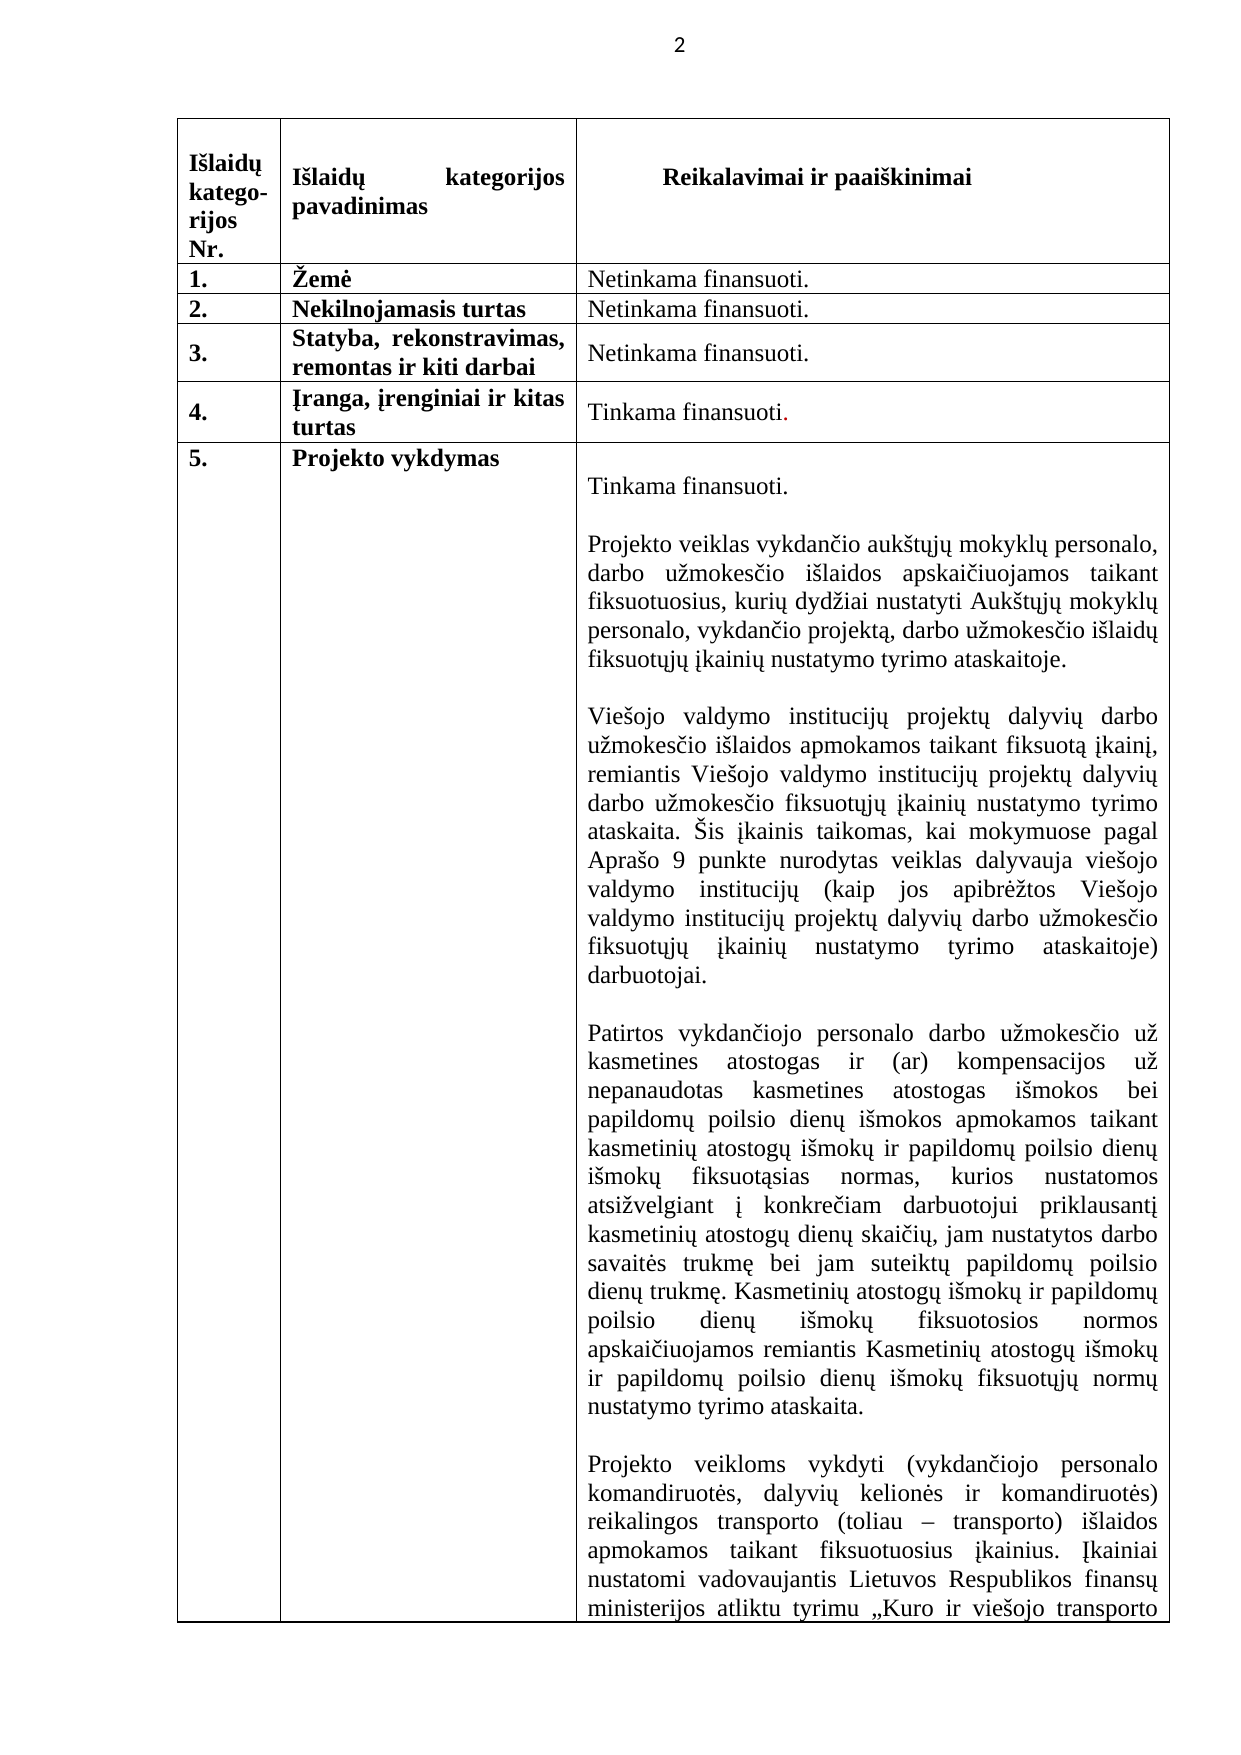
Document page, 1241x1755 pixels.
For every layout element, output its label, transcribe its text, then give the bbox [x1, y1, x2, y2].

table_cell Netinkama finansuoti. [577, 294, 1169, 322]
table_header Reikalavimai ir paaiškinimai [577, 119, 1169, 263]
table_cell Žemė [281, 264, 576, 293]
table_cell Netinkama finansuoti. [577, 324, 1169, 381]
table_cell Tinkama finansuoti. [577, 382, 1169, 442]
table_header Išlaidų katego-rijos Nr. [178, 119, 280, 263]
table_cell 1. [178, 264, 280, 293]
table_cell Netinkama finansuoti. [577, 264, 1169, 293]
table_cell Projekto vykdymas [281, 443, 576, 1621]
table_cell Įranga, įrenginiai ir kitas turtas [281, 382, 576, 442]
table_cell Statyba, rekonstravimas, remontas ir kiti darbai [281, 324, 576, 381]
table_cell Nekilnojamasis turtas [281, 294, 576, 322]
table_cell 2. [178, 294, 280, 322]
table_cell 3. [178, 324, 280, 381]
table_cell 5. [178, 443, 280, 1621]
table_cell 4. [178, 382, 280, 442]
table_header Išlaidų kategorijos pavadinimas [281, 119, 576, 263]
table_cell Tinkama finansuoti. Projekto veiklas vykdančio aukštųjų mokyklų personalo, darbo užmokesčio išlaidos apskaičiuojamos taikant fiksuotuosius, kurių dydžiai nustatyti Aukštųjų mokyklų personalo, vykdančio projektą, darbo užmokesčio išlaidų fiksuotųjų įkainių nustatymo tyrimo ataskaitoje. Viešojo valdymo institucijų projektų dalyvių darbo užmokesčio išlaidos apmokamos taikant fiksuotą įkainį, remiantis Viešojo valdymo institucijų projektų dalyvių darbo užmokesčio fiksuotųjų įkainių nustatymo tyrimo ataskaita. Šis įkainis taikomas, kai mokymuose pagal Aprašo 9 punkte nurodytas veiklas dalyvauja viešojo valdymo institucijų (kaip jos apibrėžtos Viešojo valdymo institucijų projektų dalyvių darbo užmokesčio fiksuotųjų įkainių nustatymo tyrimo ataskaitoje) darbuotojai. Patirtos vykdančiojo personalo darbo užmokesčio už kasmetines atostogas ir (ar) kompensacijos už nepanaudotas kasmetines atostogas išmokos bei papildomų poilsio dienų išmokos apmokamos taikant kasmetinių atostogų išmokų ir papildomų poilsio dienų išmokų fiksuotąsias normas, kurios nustatomos atsižvelgiant į konkrečiam darbuotojui priklausantį kasmetinių atostogų dienų skaičių, jam nustatytos darbo savaitės trukmę bei jam suteiktų papildomų poilsio dienų trukmę. Kasmetinių atostogų išmokų ir papildomų poilsio dienų išmokų fiksuotosios normos apskaičiuojamos remiantis Kasmetinių atostogų išmokų ir papildomų poilsio dienų išmokų fiksuotųjų normų nustatymo tyrimo ataskaita. Projekto veikloms vykdyti (vykdančiojo personalo komandiruotės, dalyvių kelionės ir komandiruotės) reikalingos transporto (toliau – transporto) išlaidos apmokamos taikant fiksuotuosius įkainius. Įkainiai nustatomi vadovaujantis Lietuvos Respublikos finansų ministerijos atliktu tyrimu „Kuro ir viešojo transporto [577, 443, 1169, 1621]
